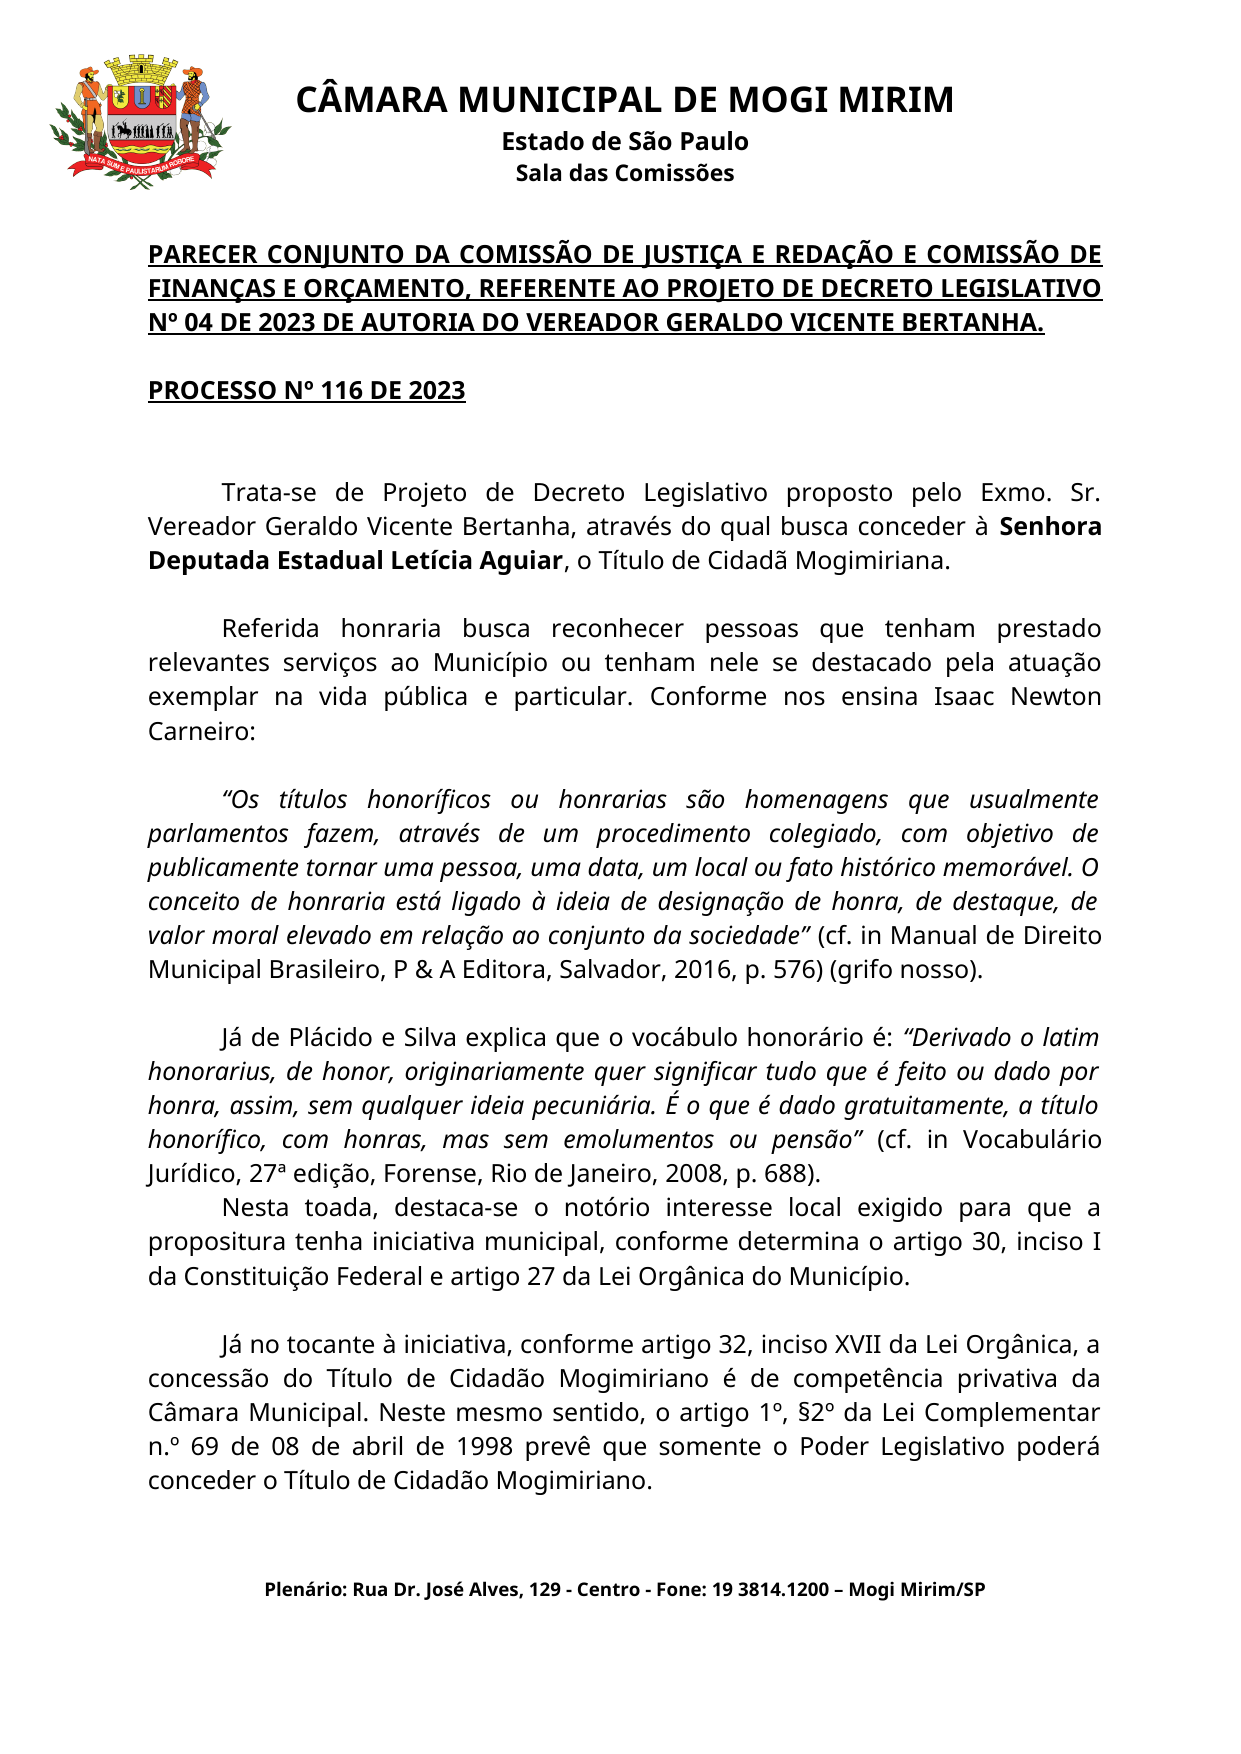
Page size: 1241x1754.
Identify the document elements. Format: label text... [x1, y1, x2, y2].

text Já de Plácido e Silva explica que o vocábulo honorário é: “Derivado o latim honorarius, de honor, originariamente quer significar tudo que é feito ou dado por honra, assim, sem qualquer ideia pecuniária. É o que é dado gratuitamente, a título honorífico, com honras, mas sem emolumentos ou pensão” (cf. in Vocabulário Jurídico, 27ª edição, Forense, Rio de Janeiro, 2008, p. 688). [148, 1020, 1103, 1190]
text PARECER CONJUNTO DA COMISSÃO DE JUSTIÇA E REDAÇÃO E COMISSÃO DE [148, 236, 1103, 265]
text Nesta toada, destaca-se o notório interesse local exigido para que a propositura tenha iniciativa municipal, conforme determina o artigo 30, inciso I da Constituição Federal e artigo 27 da Lei Orgânica do Município. [148, 1190, 1103, 1292]
text Trata-se de Projeto de Decreto Legislativo proposto pelo Exmo. Sr. Vereador Geraldo Vicente Bertanha, através do qual busca conceder à Senhora Deputada Estadual Letícia Aguiar, o Título de Cidadã Mogimiriana. [148, 475, 1103, 577]
picture [26, 42, 253, 202]
text Referida honraria busca reconhecer pessoas que tenham prestado relevantes serviços ao Município ou tenham nele se destacado pela atuação exemplar na vida pública e particular. Conforme nos ensina Isaac Newton Carneiro: [148, 611, 1103, 747]
text PROCESSO Nº 116 DE 2023 [148, 372, 1103, 407]
text Nº 04 DE 2023 DE AUTORIA DO VEREADOR GERALDO VICENTE BERTANHA. [148, 301, 1103, 338]
text “Os títulos honoríficos ou honrarias são homenagens que usualmente parlamentos fazem, através de um procedimento colegiado, com objetivo de publicamente tornar uma pessoa, uma data, um local ou fato histórico memorável. O conceito de honraria está ligado à ideia de designação de honra, de destaque, de valor moral elevado em relação ao conjunto da sociedade” (cf. in Manual de Direito Municipal Brasileiro, P & A Editora, Salvador, 2016, p. 576) (grifo nosso). [148, 781, 1103, 986]
text FINANÇAS E ORÇAMENTO, REFERENTE AO PROJETO DE DECRETO LEGISLATIVO [148, 267, 1103, 299]
text Já no tocante à iniciativa, conforme artigo 32, inciso XVII da Lei Orgânica, a concessão do Título de Cidadão Mogimiriano é de competência privativa da Câmara Municipal. Neste mesmo sentido, o artigo 1º, §2º da Lei Complementar n.º 69 de 08 de abril de 1998 prevê que somente o Poder Legislativo poderá conceder o Título de Cidadão Mogimiriano. [148, 1326, 1103, 1497]
